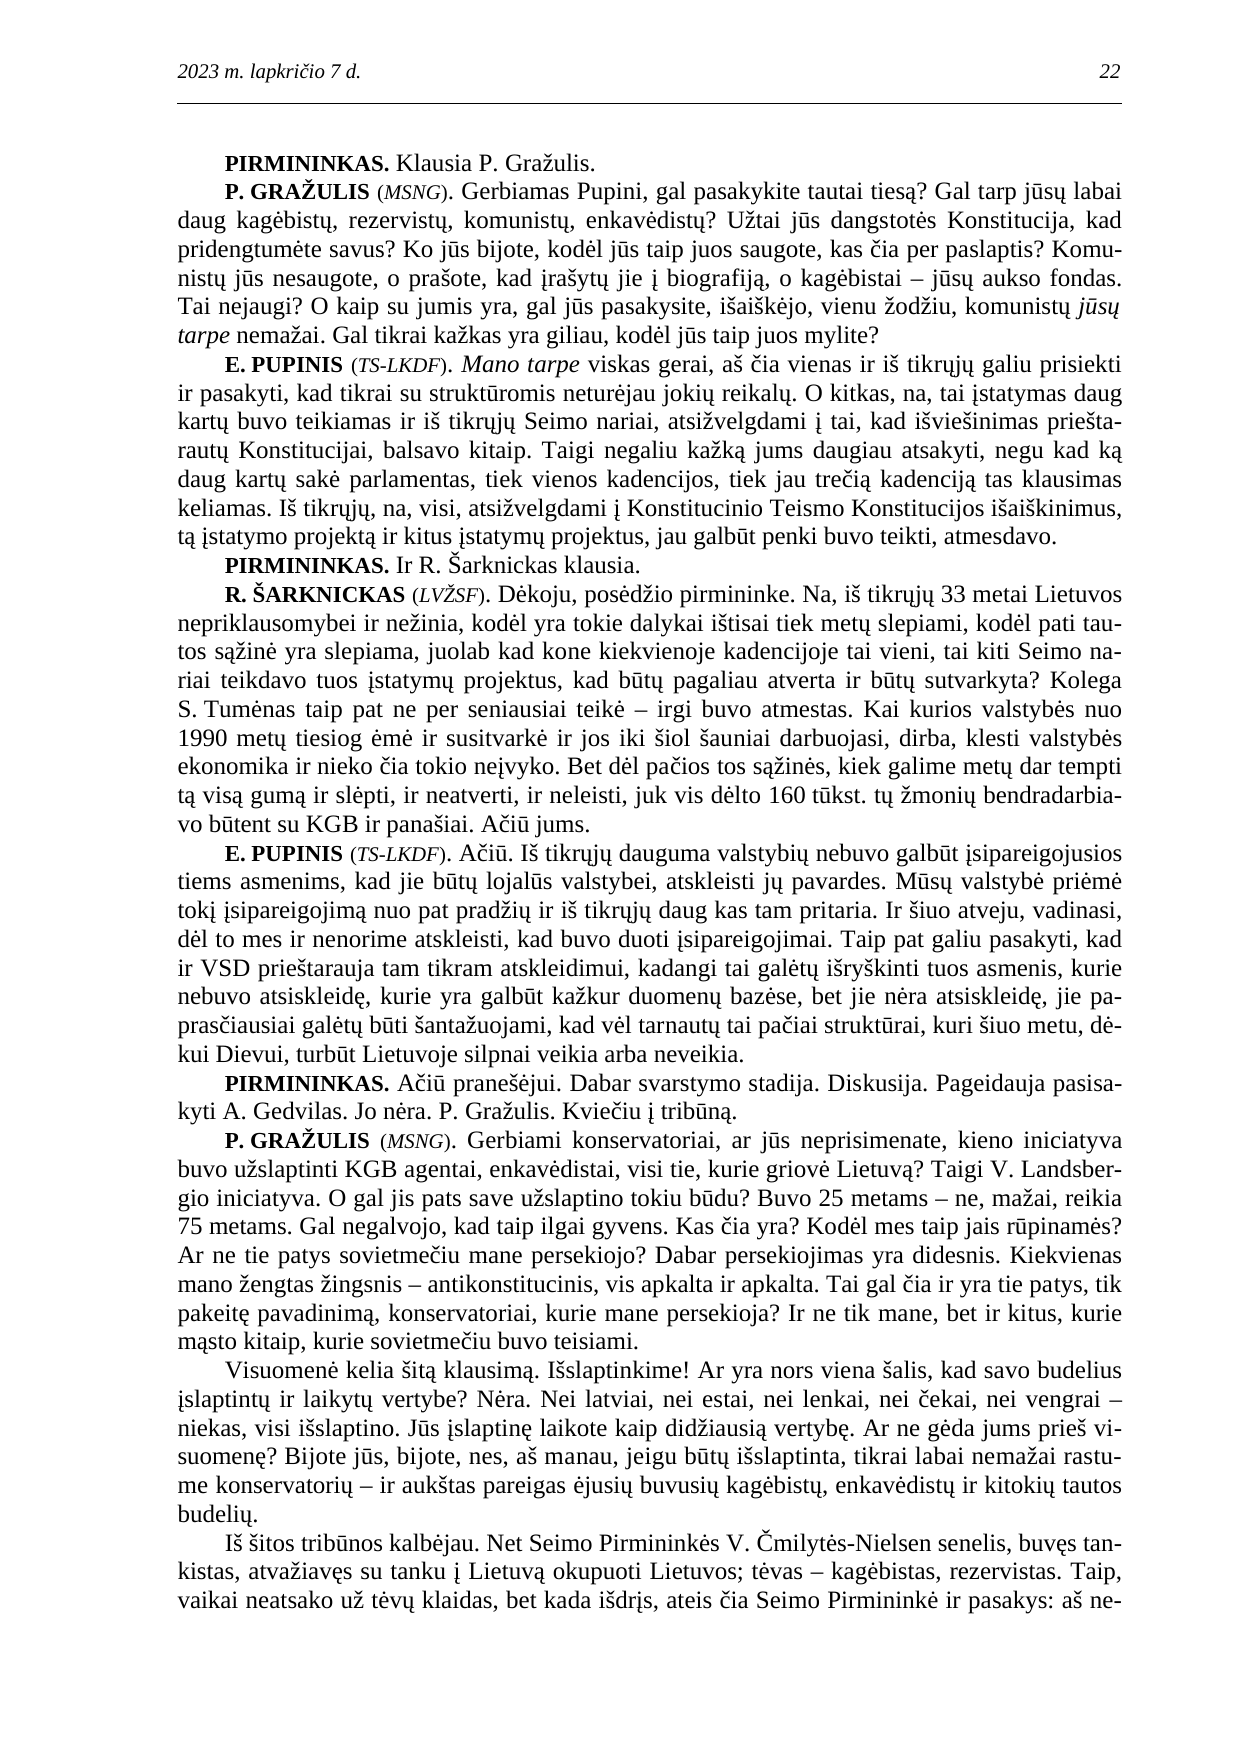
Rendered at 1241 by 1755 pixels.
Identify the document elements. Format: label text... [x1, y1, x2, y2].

text P. GRAŽULIS (MSNG). Ger­bia­mas Pu­pi­ni, gal pa­sa­ky­ki­te tau­tai tie­są? Gal tarp jū­sų la­bai daug ka­gė­bis­tų, re­zer­vis­tų, ko­mu­nis­tų, en­ka­vė­dis­tų? Užtai jūs dangs­to­tės Kon­sti­tu­ci­ja, kad pri­deng­tu­mė­te sa­vus? Ko jūs bi­jo­te, ko­dėl jūs taip juos sau­go­te, kas čia per pa­slap­tis? Ko­mu­nis­tų jūs ne­sau­go­te, o pra­šo­te, kad įra­šy­tų jie į biog­ra­fi­ją, o ka­gė­bis­tai – jū­sų auk­so fon­das. Tai ne­jau­gi? O kaip su ju­mis yra, gal jūs pa­sa­ky­si­te, iš­aiš­kė­jo, vie­nu žo­džiu, ko­mu­nis­tų jū­sų tar­pe ne­ma­žai. Gal tik­rai kaž­kas yra gi­liau, ko­dėl jūs taip juos my­li­te? [177, 176, 1122, 349]
text Vi­suo­me­nė ke­lia ši­tą klau­si­mą. Iš­slap­tin­ki­me! Ar yra nors vie­na ša­lis, kad sa­vo bu­de­lius įslap­tin­tų ir lai­ky­tų ver­ty­be? Nė­ra. Nei lat­viai, nei es­tai, nei len­kai, nei če­kai, nei veng­rai – nie­kas, vi­si iš­slap­ti­no. Jūs įslap­ti­nę lai­ko­te kaip di­džiau­sią ver­ty­bę. Ar ne gė­da jums prieš vi­suo­me­nę? Bi­jo­te jūs, bi­jo­te, nes, aš ma­nau, jei­gu bū­tų iš­slap­tin­ta, tik­rai la­bai ne­ma­žai ras­tu­me kon­ser­va­to­rių – ir aukš­tas pa­rei­gas ėju­sių bu­vu­sių ka­gė­bis­tų, en­ka­vėdis­tų ir ki­to­kių tau­tos bu­de­lių. [177, 1355, 1122, 1528]
text PIRMININKAS. Klau­sia P. Gra­žu­lis. [177, 148, 1122, 176]
text E. PUPINIS (TS-LKDF). Ma­no tar­pe vis­kas ge­rai, aš čia vie­nas ir iš tik­rų­jų ga­liu pri­siek­ti ir pa­sa­ky­ti, kad tik­rai su struk­tū­ro­mis ne­tu­rė­jau jo­kių rei­ka­lų. O kit­kas, na, tai įsta­ty­mas daug kar­tų bu­vo tei­kia­mas ir iš tik­rų­jų Sei­mo na­riai, at­si­žvelg­da­mi į tai, kad iš­vie­ši­ni­mas prieš­ta­rau­tų Kon­sti­tu­ci­jai, bal­sa­vo ki­taip. Tai­gi ne­ga­liu kaž­ką jums dau­giau at­sa­ky­ti, ne­gu kad ką daug kar­tų sa­kė par­la­men­tas, tiek vie­nos ka­den­ci­jos, tiek jau tre­čią ka­den­ci­ją tas klau­si­mas ke­lia­mas. Iš tik­rų­jų, na, vi­si, at­si­žvelg­da­mi į Kon­sti­tu­ci­nio Teis­mo Kon­sti­tu­ci­jos iš­aiš­ki­ni­mus, tą įsta­ty­mo pro­jek­tą ir ki­tus įsta­ty­mų pro­jek­tus, jau gal­būt pen­ki bu­vo teik­ti, at­mes­da­vo. [177, 349, 1122, 550]
text Iš ši­tos tri­bū­nos kal­bė­jau. Net Sei­mo Pir­mi­nin­kės V. Čmi­ly­tės-Niel­sen se­ne­lis, bu­vęs tan­kis­tas, at­va­žia­vęs su tan­ku į Lie­tu­vą oku­puo­ti Lie­tu­vos; tė­vas – ka­gė­bis­tas, re­zer­vis­tas. Taip, vai­kai ne­at­sa­ko už tė­vų klai­das, bet ka­da iš­drįs, at­eis čia Sei­mo Pir­mi­nin­kė ir pa­sa­kys: aš ne­ [177, 1528, 1122, 1614]
text E. PUPINIS (TS-LKDF). Ačiū. Iš tik­rų­jų dau­gu­ma vals­ty­bių ne­bu­vo gal­būt įsi­pa­rei­go­ju­sios tiems as­me­nims, kad jie bū­tų lo­ja­lūs vals­ty­bei, at­skleis­ti jų pa­var­des. Mū­sų vals­ty­bė pri­ėmė to­kį įsi­pa­rei­go­ji­mą nuo pat pra­džių ir iš tik­rų­jų daug kas tam pri­ta­ria. Ir šiuo at­ve­ju, va­di­na­si, dėl to mes ir ne­no­ri­me at­skleis­ti, kad bu­vo duo­ti įsi­pa­rei­go­ji­mai. Taip pat ga­liu pa­sa­ky­ti, kad ir VSD prieš­ta­rau­ja tam tik­ram at­sklei­di­mui, ka­dan­gi tai ga­lė­tų iš­ryš­kin­ti tuos as­me­nis, ku­rie ne­bu­vo at­si­sklei­dę, ku­rie yra gal­būt kaž­kur duo­me­nų ba­zė­se, bet jie nė­ra at­si­sklei­dę, jie pa­pras­čiau­siai ga­lė­tų bū­ti šan­ta­žuo­ja­mi, kad vėl tar­nau­tų tai pa­čiai struk­tū­rai, ku­ri šiuo me­tu, dė­kui Die­vui, tur­būt Lie­tu­vo­je sil­pnai vei­kia ar­ba ne­vei­kia. [177, 838, 1122, 1068]
text R. ŠARKNICKAS (LVŽSF). Dė­ko­ju, po­sė­džio pir­mi­nin­ke. Na, iš tik­rų­jų 33 me­tai Lie­tu­vos ne­pri­klau­so­my­bei ir ne­ži­nia, ko­dėl yra to­kie da­ly­kai iš­ti­sai tiek me­tų sle­pia­mi, ko­dėl pa­ti tau­tos są­ži­nė yra sle­pia­ma, juo­lab kad ko­ne kiek­vie­no­je ka­den­ci­jo­je tai vie­ni, tai ki­ti Sei­mo na­riai teik­da­vo tuos įsta­ty­mų pro­jek­tus, kad bū­tų pa­ga­liau at­ver­ta ir bū­tų su­tvar­ky­ta? Ko­le­ga S. Tu­mė­nas taip pat ne per se­niau­siai tei­kė – ir­gi bu­vo at­mes­tas. Kai ku­rios vals­ty­bės nuo 1990 me­tų tie­siog ėmė ir su­si­tvar­kė ir jos iki šiol šau­niai dar­buo­ja­si, dir­ba, kles­ti vals­ty­bės eko­no­mi­ka ir nie­ko čia to­kio ne­įvy­ko. Bet dėl pa­čios tos są­ži­nės, kiek ga­li­me me­tų dar temp­ti tą vi­są gu­mą ir slėp­ti, ir ne­at­ver­ti, ir ne­leis­ti, juk vis dėl­to 160 tūkst. tų žmo­nių ben­dra­dar­bia­vo bū­tent su KGB ir pa­na­šiai. Ačiū jums. [177, 579, 1122, 838]
text PIRMININKAS. Ir R. Šar­knic­kas klau­sia. [177, 550, 1122, 579]
text PIRMININKAS. Ačiū pra­ne­šė­jui. Da­bar svars­ty­mo sta­di­ja. Dis­ku­si­ja. Pa­gei­dau­ja pa­si­sa­ky­ti A. Ged­vi­las. Jo nė­ra. P. Gra­žu­lis. Kvie­čiu į tri­bū­ną. [177, 1068, 1122, 1125]
text P. GRAŽULIS (MSNG). Ger­bia­mi kon­ser­va­to­riai, ar jūs ne­pri­si­me­na­te, kie­no ini­cia­ty­va bu­vo už­slap­tin­ti KGB agen­tai, en­ka­vė­dis­tai, vi­si tie, ku­rie grio­vė Lie­tu­vą? Tai­gi V. Land­sber­gio ini­cia­ty­va. O gal jis pats sa­ve už­slap­ti­no to­kiu bū­du? Bu­vo 25 me­tams – ne, ma­žai, rei­kia 75 me­tams. Gal ne­gal­vo­jo, kad taip il­gai gy­vens. Kas čia yra? Ko­dėl mes taip jais rū­pi­na­mės? Ar ne tie pa­tys so­viet­me­čiu ma­ne per­se­kio­jo? Da­bar per­se­kio­ji­mas yra di­des­nis. Kiek­vie­nas ma­no ženg­tas žings­nis – an­ti­kons­ti­tu­ci­nis, vis ap­kal­ta ir ap­kal­ta. Tai gal čia ir yra tie pa­tys, tik pa­kei­tę pa­va­di­ni­mą, kon­ser­va­to­riai, ku­rie ma­ne per­se­kio­ja? Ir ne tik ma­ne, bet ir ki­tus, ku­rie mąs­to ki­taip, ku­rie so­viet­me­čiu bu­vo tei­sia­mi. [177, 1125, 1122, 1355]
